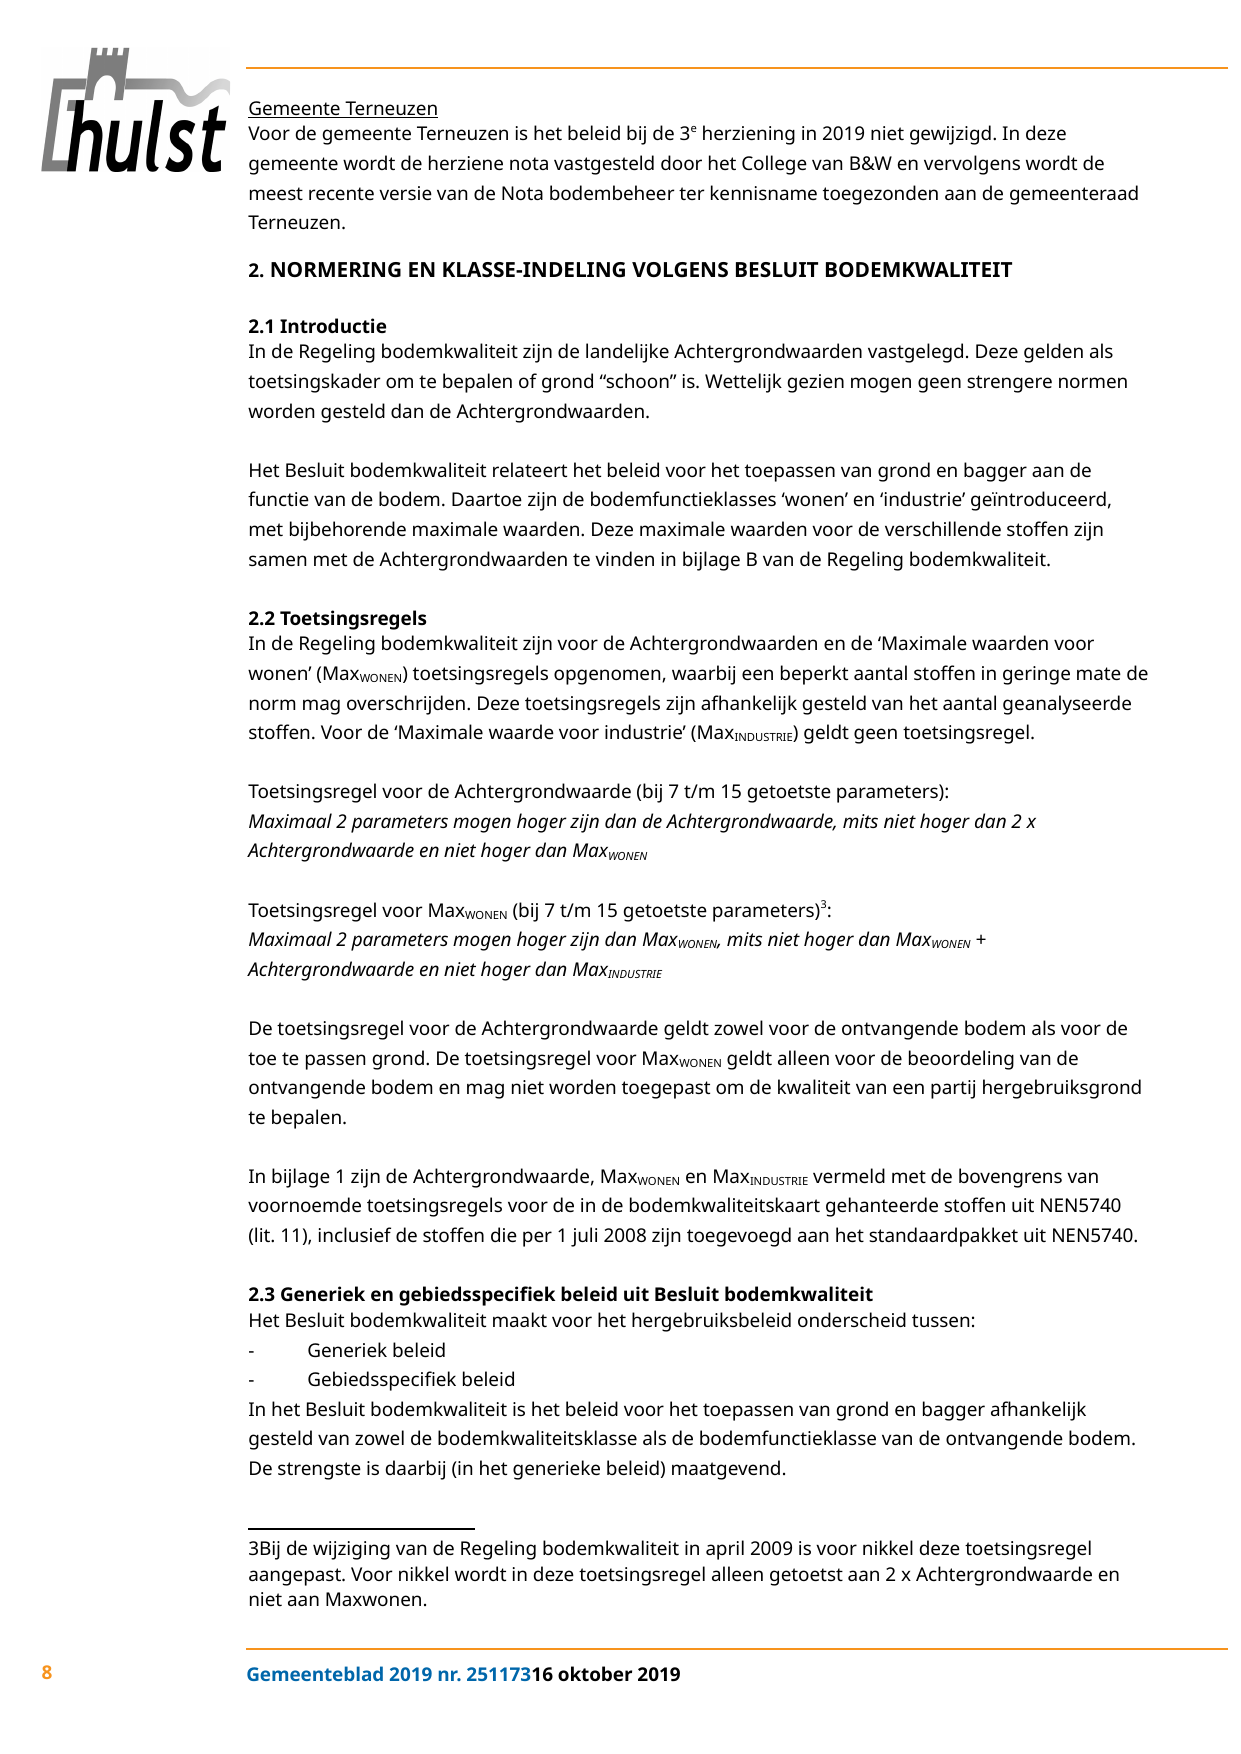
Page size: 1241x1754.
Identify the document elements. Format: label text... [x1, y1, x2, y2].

text In de Regeling bodemkwaliteit zijn voor de Achtergrondwaarden en de ‘Maximale waarden voor wonen’ (MaxWONEN) toetsingsregels opgenomen, waarbij een beperkt aantal stoffen in geringe mate de norm mag overschrijden. Deze toetsingsregels zijn afhankelijk gesteld van het aantal geanalyseerde stoffen. Voor de ‘Maximale waarde voor industrie’ (MaxINDUSTRIE) geldt geen toetsingsregel. [248, 631, 1152, 745]
text 2.3 Generiek en gebiedsspecifiek beleid uit Besluit bodemkwaliteit [248, 1281, 1152, 1307]
text In het Besluit bodemkwaliteit is het beleid voor het toepassen van grond en bagger afhankelijk gesteld van zowel de bodemkwaliteitsklasse als de bodemfunctieklasse van de ontvangende bodem. De strengste is daarbij (in het generieke beleid) maatgevend. [248, 1396, 1152, 1481]
text Voor de gemeente Terneuzen is het beleid bij de 3e herziening in 2019 niet gewijzigd. In deze gemeente wordt de herziene nota vastgesteld door het College van B&W en vervolgens wordt de meest recente versie van de Nota bodembeheer ter kennisname toegezonden aan de gemeenteraad Terneuzen. [248, 121, 1152, 235]
text Bij de wijziging van de Regeling bodemkwaliteit in april 2009 is voor nikkel deze toetsingsregel aangepast. Voor nikkel wordt in deze toetsingsregel alleen getoetst aan 2 x Achtergrondwaarde en niet aan Maxwonen. [248, 1535, 1152, 1612]
text 2.1 Introductie [248, 313, 1152, 339]
text Het Besluit bodemkwaliteit relateert het beleid voor het toepassen van grond en bagger aan de functie van de bodem. Daartoe zijn de bodemfunctieklasses ‘wonen’ en ‘industrie’ geïntroduceerd, met bijbehorende maximale waarden. Deze maximale waarden voor de verschillende stoffen zijn samen met de Achtergrondwaarden te vinden in bijlage B van de Regeling bodemkwaliteit. [248, 457, 1152, 571]
text 2.2 Toetsingsregels [248, 605, 1152, 631]
text Het Besluit bodemkwaliteit maakt voor het hergebruiksbeleid onderscheid tussen: [248, 1307, 1152, 1333]
text In de Regeling bodemkwaliteit zijn de landelijke Achtergrondwaarden vastgelegd. Deze gelden als toetsingskader om te bepalen of grond “schoon” is. Wettelijk gezien mogen geen strengere normen worden gesteld dan de Achtergrondwaarden. [248, 339, 1152, 423]
text Toetsingsregel voor MaxWONEN (bij 7 t/m 15 getoetste parameters): [248, 897, 1152, 923]
list Generiek beleid [248, 1337, 1152, 1362]
text Maximaal 2 parameters mogen hoger zijn dan de Achtergrondwaarde, mits niet hoger dan 2 x Achtergrondwaarde en niet hoger dan MaxWONEN [248, 808, 1152, 863]
text Gemeente Terneuzen [248, 95, 1152, 121]
text Toetsingsregel voor de Achtergrondwaarde (bij 7 t/m 15 getoetste parameters): [248, 778, 1152, 804]
text In bijlage 1 zijn de Achtergrondwaarde, MaxWONEN en MaxINDUSTRIE vermeld met de bovengrens van voornoemde toetsingsregels voor de in de bodemkwaliteitskaart gehanteerde stoffen uit NEN5740 (lit. 11), inclusief de stoffen die per 1 juli 2008 zijn toegevoegd aan het standaardpakket uit NEN5740. [248, 1163, 1152, 1248]
text Maximaal 2 parameters mogen hoger zijn dan MaxWONEN, mits niet hoger dan MaxWONEN + Achtergrondwaarde en niet hoger dan MaxINDUSTRIE [248, 926, 1152, 982]
text De toetsingsregel voor de Achtergrondwaarde geldt zowel voor de ontvangende bodem als voor de toe te passen grond. De toetsingsregel voor MaxWONEN geldt alleen voor de beoordeling van de ontvangende bodem en mag niet worden toegepast om de kwaliteit van een partij hergebruiksgrond te bepalen. [248, 1015, 1152, 1130]
text 2. NORMERING EN KLASSE-INDELING VOLGENS BESLUIT BODEMKWALITEIT [248, 255, 1152, 283]
list Gebiedsspecifiek beleid [248, 1366, 1152, 1392]
picture [41, 47, 231, 172]
